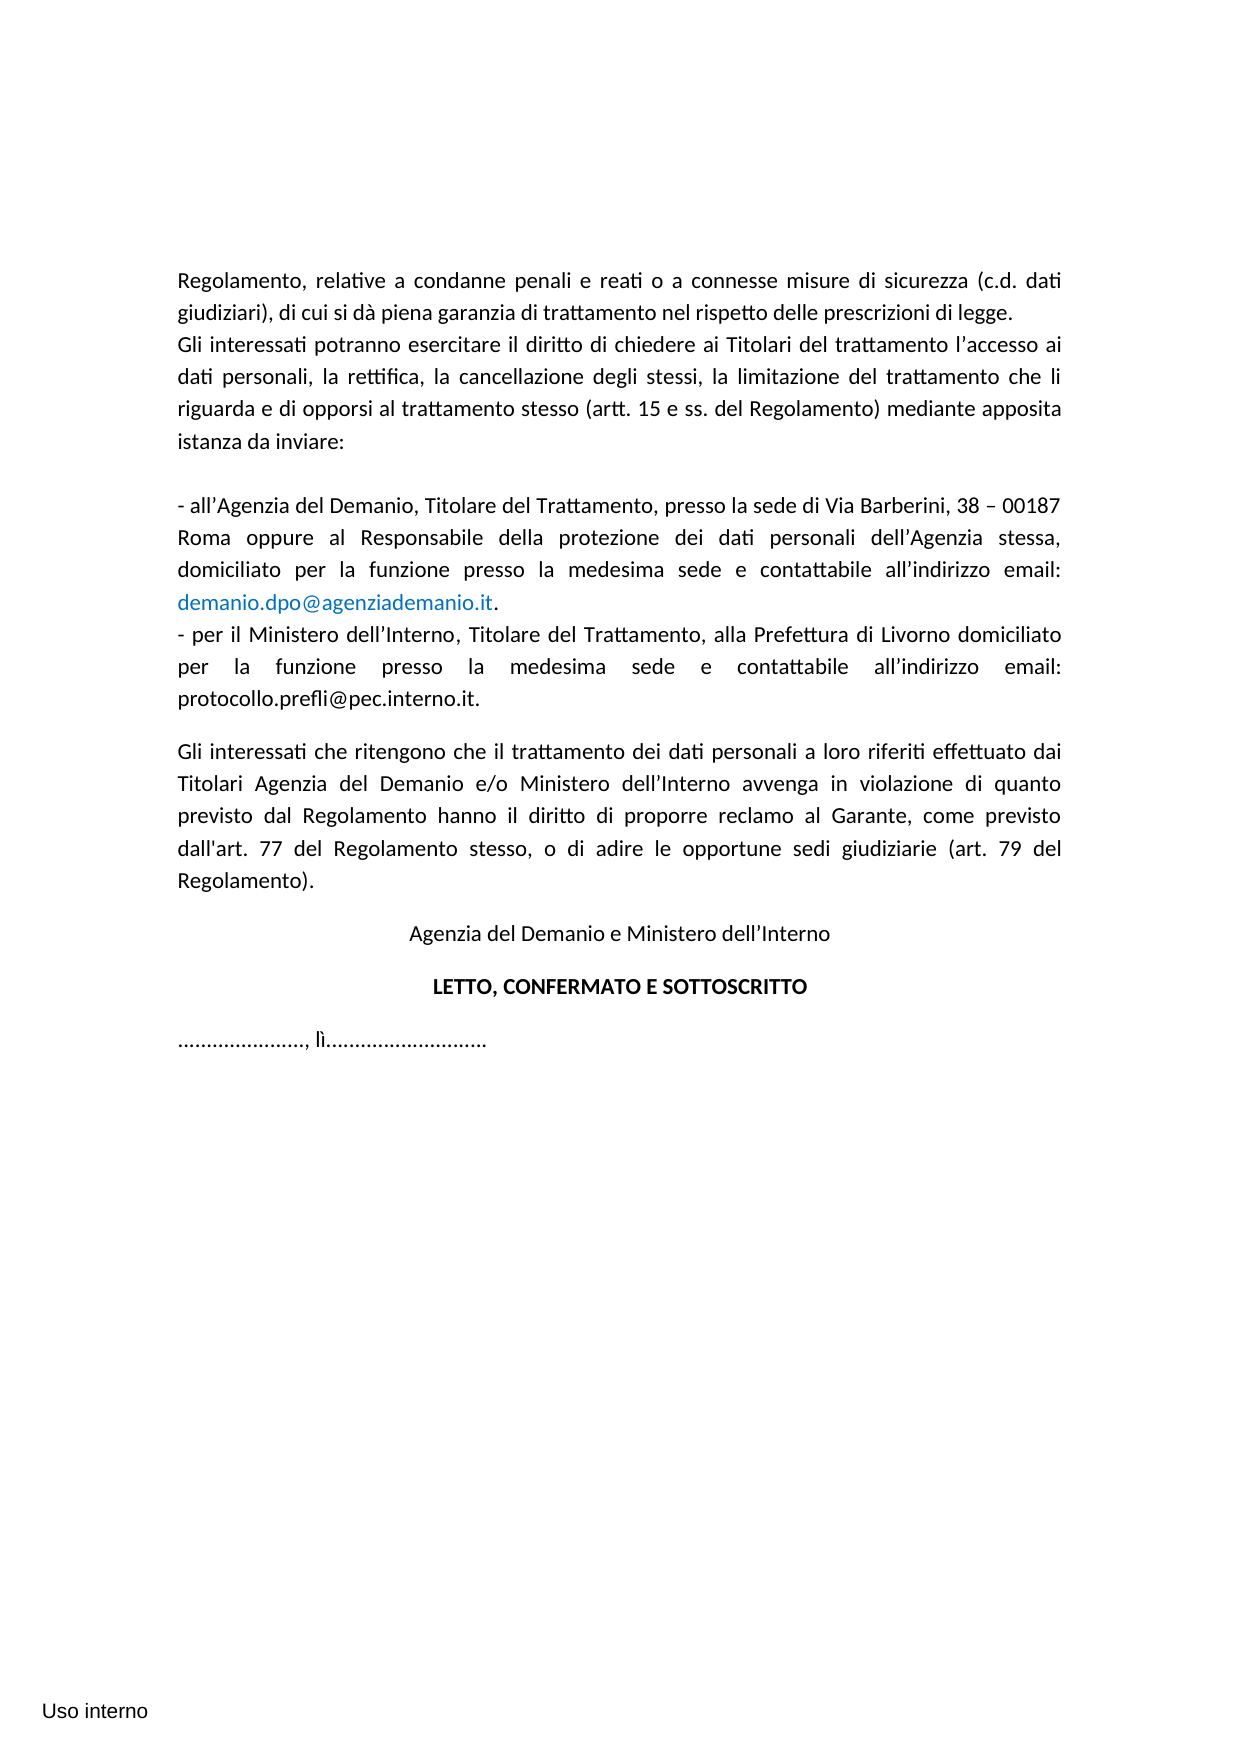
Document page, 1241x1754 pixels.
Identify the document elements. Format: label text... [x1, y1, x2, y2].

text Gli interessati potranno esercitare il diritto di chiedere ai Titolari del trattamento l’accesso ai dati personali, la rettifica, la cancellazione degli stessi, la limitazione del trattamento che li riguarda e di opporsi al trattamento stesso (artt. 15 e ss. del Regolamento) mediante apposita istanza da inviare: [177, 330, 1063, 455]
text - per il Ministero dell’Interno, Titolare del Trattamento, alla Prefettura di Livorno domiciliato per la funzione presso la medesima sede e contattabile all’indirizzo email: protocollo.prefli@pec.interno.it. [177, 620, 1063, 712]
text LETTO, CONFERMATO E SOTTOSCRITTO [177, 972, 1063, 1000]
text - all’Agenzia del Demanio, Titolare del Trattamento, presso la sede di Via Barberini, 38 – 00187 Roma oppure al Responsabile della protezione dei dati personali dell’Agenzia stessa, domiciliato per la funzione presso la medesima sede e contattabile all’indirizzo email: demanio.dpo@agenziademanio.it. [177, 491, 1063, 616]
text Regolamento, relative a condanne penali e reati o a connesse misure di sicurezza (c.d. dati giudiziari), di cui si dà piena garanzia di trattamento nel rispetto delle prescrizioni di legge. [177, 266, 1063, 326]
text Agenzia del Demanio e Ministero dell’Interno [177, 919, 1063, 947]
text Gli interessati che ritengono che il trattamento dei dati personali a loro riferiti effettuato dai Titolari Agenzia del Demanio e/o Ministero dell’Interno avvenga in violazione di quanto previsto dal Regolamento hanno il diritto di proporre reclamo al Garante, come previsto dall'art. 77 del Regolamento stesso, o di adire le opportune sedi giudiziarie (art. 79 del Regolamento). [177, 737, 1063, 894]
text ......................, lì............................ [177, 1025, 1063, 1053]
